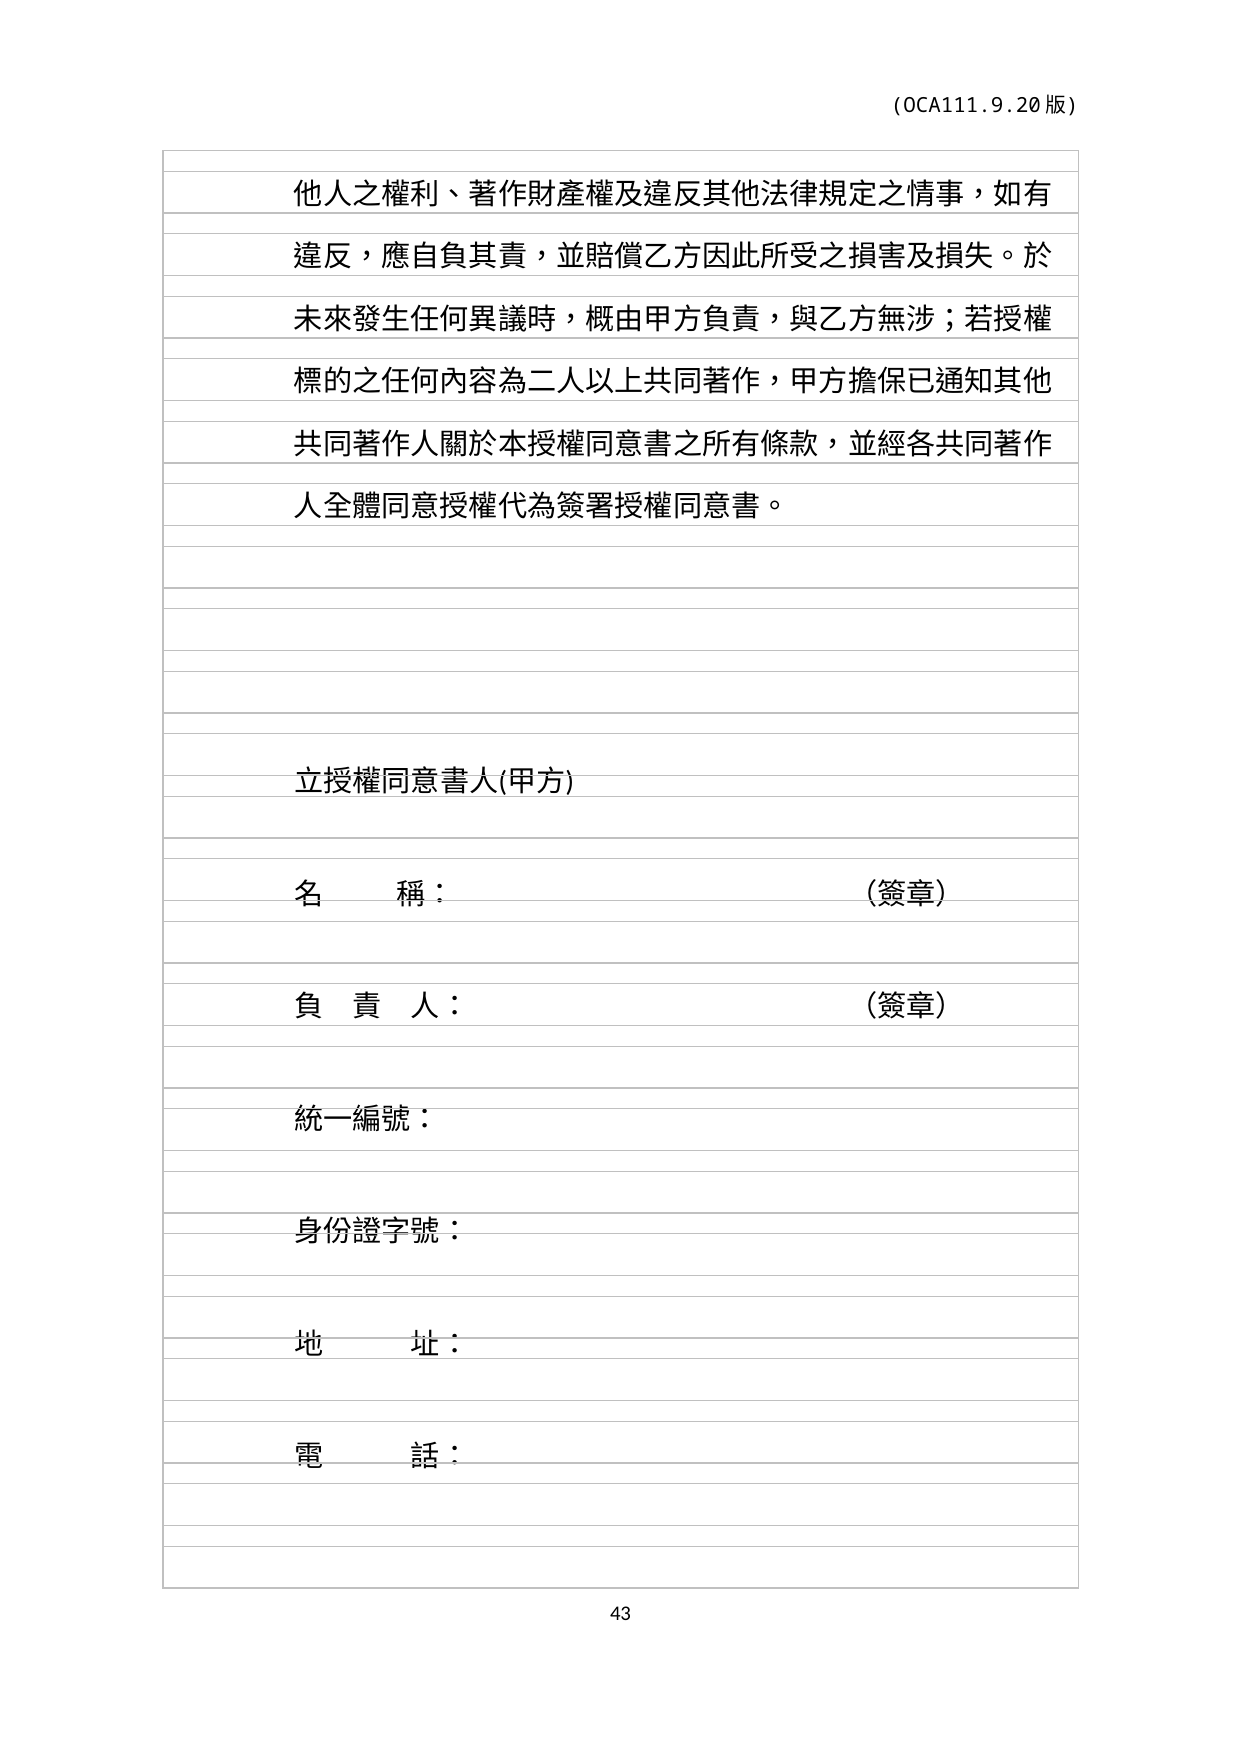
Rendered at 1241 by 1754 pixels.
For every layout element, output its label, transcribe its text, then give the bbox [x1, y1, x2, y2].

list 本授權同意書為非專屬授權，甲方簽署後對所授權標的仍擁有著作財產權。甲方應保證授權標的之內容並無不法侵害他人之權利、著作財產權及違反其他法律規定之情事，如有違反，應自負其責，並賠償乙方因此所受之損害及損失。於未來發生任何異議時，概由甲方負責，與乙方無涉；若授權標的之任何內容為二人以上共同著作，甲方擔保已通知其他共同著作人關於本授權同意書之所有條款，並經各共同著作人全體同意授權代為簽署授權同意書。 [294, 297, 1078, 337]
list 本授權同意書為非專屬授權，甲方簽署後對所授權標的仍擁有著作財產權。甲方應保證授權標的之內容並無不法侵害他人之權利、著作財產權及違反其他法律規定之情事，如有違反，應自負其責，並賠償乙方因此所受之損害及損失。於未來發生任何異議時，概由甲方負責，與乙方無涉；若授權標的之任何內容為二人以上共同著作，甲方擔保已通知其他共同著作人關於本授權同意書之所有條款，並經各共同著作人全體同意授權代為簽署授權同意書。 [294, 214, 1078, 233]
list 本授權同意書為非專屬授權，甲方簽署後對所授權標的仍擁有著作財產權。甲方應保證授權標的之內容並無不法侵害他人之權利、著作財產權及違反其他法律規定之情事，如有違反，應自負其責，並賠償乙方因此所受之損害及損失。於未來發生任何異議時，概由甲方負責，與乙方無涉；若授權標的之任何內容為二人以上共同著作，甲方擔保已通知其他共同著作人關於本授權同意書之所有條款，並經各共同著作人全體同意授權代為簽署授權同意書。 [294, 484, 1078, 525]
list 本授權同意書為非專屬授權，甲方簽署後對所授權標的仍擁有著作財產權。甲方應保證授權標的之內容並無不法侵害他人之權利、著作財產權及違反其他法律規定之情事，如有違反，應自負其責，並賠償乙方因此所受之損害及損失。於未來發生任何異議時，概由甲方負責，與乙方無涉；若授權標的之任何內容為二人以上共同著作，甲方擔保已通知其他共同著作人關於本授權同意書之所有條款，並經各共同著作人全體同意授權代為簽署授權同意書。 [294, 234, 1078, 275]
list 本授權同意書為非專屬授權，甲方簽署後對所授權標的仍擁有著作財產權。甲方應保證授權標的之內容並無不法侵害他人之權利、著作財產權及違反其他法律規定之情事，如有違反，應自負其責，並賠償乙方因此所受之損害及損失。於未來發生任何異議時，概由甲方負責，與乙方無涉；若授權標的之任何內容為二人以上共同著作，甲方擔保已通知其他共同著作人關於本授權同意書之所有條款，並經各共同著作人全體同意授權代為簽署授權同意書。 [294, 464, 1078, 483]
text 電 話： [256, 1422, 1078, 1462]
text 名 稱： （簽章） [256, 859, 1078, 900]
text 立授權同意書人(甲方) [256, 737, 1078, 775]
list 本授權同意書為非專屬授權，甲方簽署後對所授權標的仍擁有著作財產權。甲方應保證授權標的之內容並無不法侵害他人之權利、著作財產權及違反其他法律規定之情事，如有違反，應自負其責，並賠償乙方因此所受之損害及損失。於未來發生任何異議時，概由甲方負責，與乙方無涉；若授權標的之任何內容為二人以上共同著作，甲方擔保已通知其他共同著作人關於本授權同意書之所有條款，並經各共同著作人全體同意授權代為簽署授權同意書。 [294, 151, 1078, 171]
text 地 址： [256, 1339, 1078, 1358]
list 本授權同意書為非專屬授權，甲方簽署後對所授權標的仍擁有著作財產權。甲方應保證授權標的之內容並無不法侵害他人之權利、著作財產權及違反其他法律規定之情事，如有違反，應自負其責，並賠償乙方因此所受之損害及損失。於未來發生任何異議時，概由甲方負責，與乙方無涉；若授權標的之任何內容為二人以上共同著作，甲方擔保已通知其他共同著作人關於本授權同意書之所有條款，並經各共同著作人全體同意授權代為簽署授權同意書。 [294, 401, 1078, 421]
list 本授權同意書為非專屬授權，甲方簽署後對所授權標的仍擁有著作財產權。甲方應保證授權標的之內容並無不法侵害他人之權利、著作財產權及違反其他法律規定之情事，如有違反，應自負其責，並賠償乙方因此所受之損害及損失。於未來發生任何異議時，概由甲方負責，與乙方無涉；若授權標的之任何內容為二人以上共同著作，甲方擔保已通知其他共同著作人關於本授權同意書之所有條款，並經各共同著作人全體同意授權代為簽署授權同意書。 [294, 172, 1078, 212]
list 本授權同意書為非專屬授權，甲方簽署後對所授權標的仍擁有著作財產權。甲方應保證授權標的之內容並無不法侵害他人之權利、著作財產權及違反其他法律規定之情事，如有違反，應自負其責，並賠償乙方因此所受之損害及損失。於未來發生任何異議時，概由甲方負責，與乙方無涉；若授權標的之任何內容為二人以上共同著作，甲方擔保已通知其他共同著作人關於本授權同意書之所有條款，並經各共同著作人全體同意授權代為簽署授權同意書。 [294, 422, 1078, 462]
text 電 話： [256, 1464, 1078, 1475]
text 名 稱： （簽章） [256, 850, 1078, 858]
list 本授權同意書為非專屬授權，甲方簽署後對所授權標的仍擁有著作財產權。甲方應保證授權標的之內容並無不法侵害他人之權利、著作財產權及違反其他法律規定之情事，如有違反，應自負其責，並賠償乙方因此所受之損害及損失。於未來發生任何異議時，概由甲方負責，與乙方無涉；若授權標的之任何內容為二人以上共同著作，甲方擔保已通知其他共同著作人關於本授權同意書之所有條款，並經各共同著作人全體同意授權代為簽署授權同意書。 [294, 359, 1078, 400]
text 地 址： [256, 1300, 1078, 1337]
text [256, 1075, 1078, 1087]
text 身份證字號： [256, 1187, 1078, 1212]
text 身份證字號： [256, 1234, 1078, 1250]
text 電 話： [256, 1412, 1078, 1421]
text [256, 1089, 1078, 1108]
text 名 稱： （簽章） [256, 901, 1078, 912]
text [256, 964, 1078, 983]
list 本授權同意書為非專屬授權，甲方簽署後對所授權標的仍擁有著作財產權。甲方應保證授權標的之內容並無不法侵害他人之權利、著作財產權及違反其他法律規定之情事，如有違反，應自負其責，並賠償乙方因此所受之損害及損失。於未來發生任何異議時，概由甲方負責，與乙方無涉；若授權標的之任何內容為二人以上共同著作，甲方擔保已通知其他共同著作人關於本授權同意書之所有條款，並經各共同著作人全體同意授權代為簽署授權同意書。 [294, 276, 1078, 296]
text 立授權同意書人(甲方) [256, 776, 1078, 796]
list 本授權同意書為非專屬授權，甲方簽署後對所授權標的仍擁有著作財產權。甲方應保證授權標的之內容並無不法侵害他人之權利、著作財產權及違反其他法律規定之情事，如有違反，應自負其責，並賠償乙方因此所受之損害及損失。於未來發生任何異議時，概由甲方負責，與乙方無涉；若授權標的之任何內容為二人以上共同著作，甲方擔保已通知其他共同著作人關於本授權同意書之所有條款，並經各共同著作人全體同意授權代為簽署授權同意書。 [294, 339, 1078, 358]
text 統一編號： [256, 1109, 1078, 1137]
text 身份證字號： [256, 1214, 1078, 1233]
text 負 責 人： （簽章） [256, 984, 1078, 1025]
